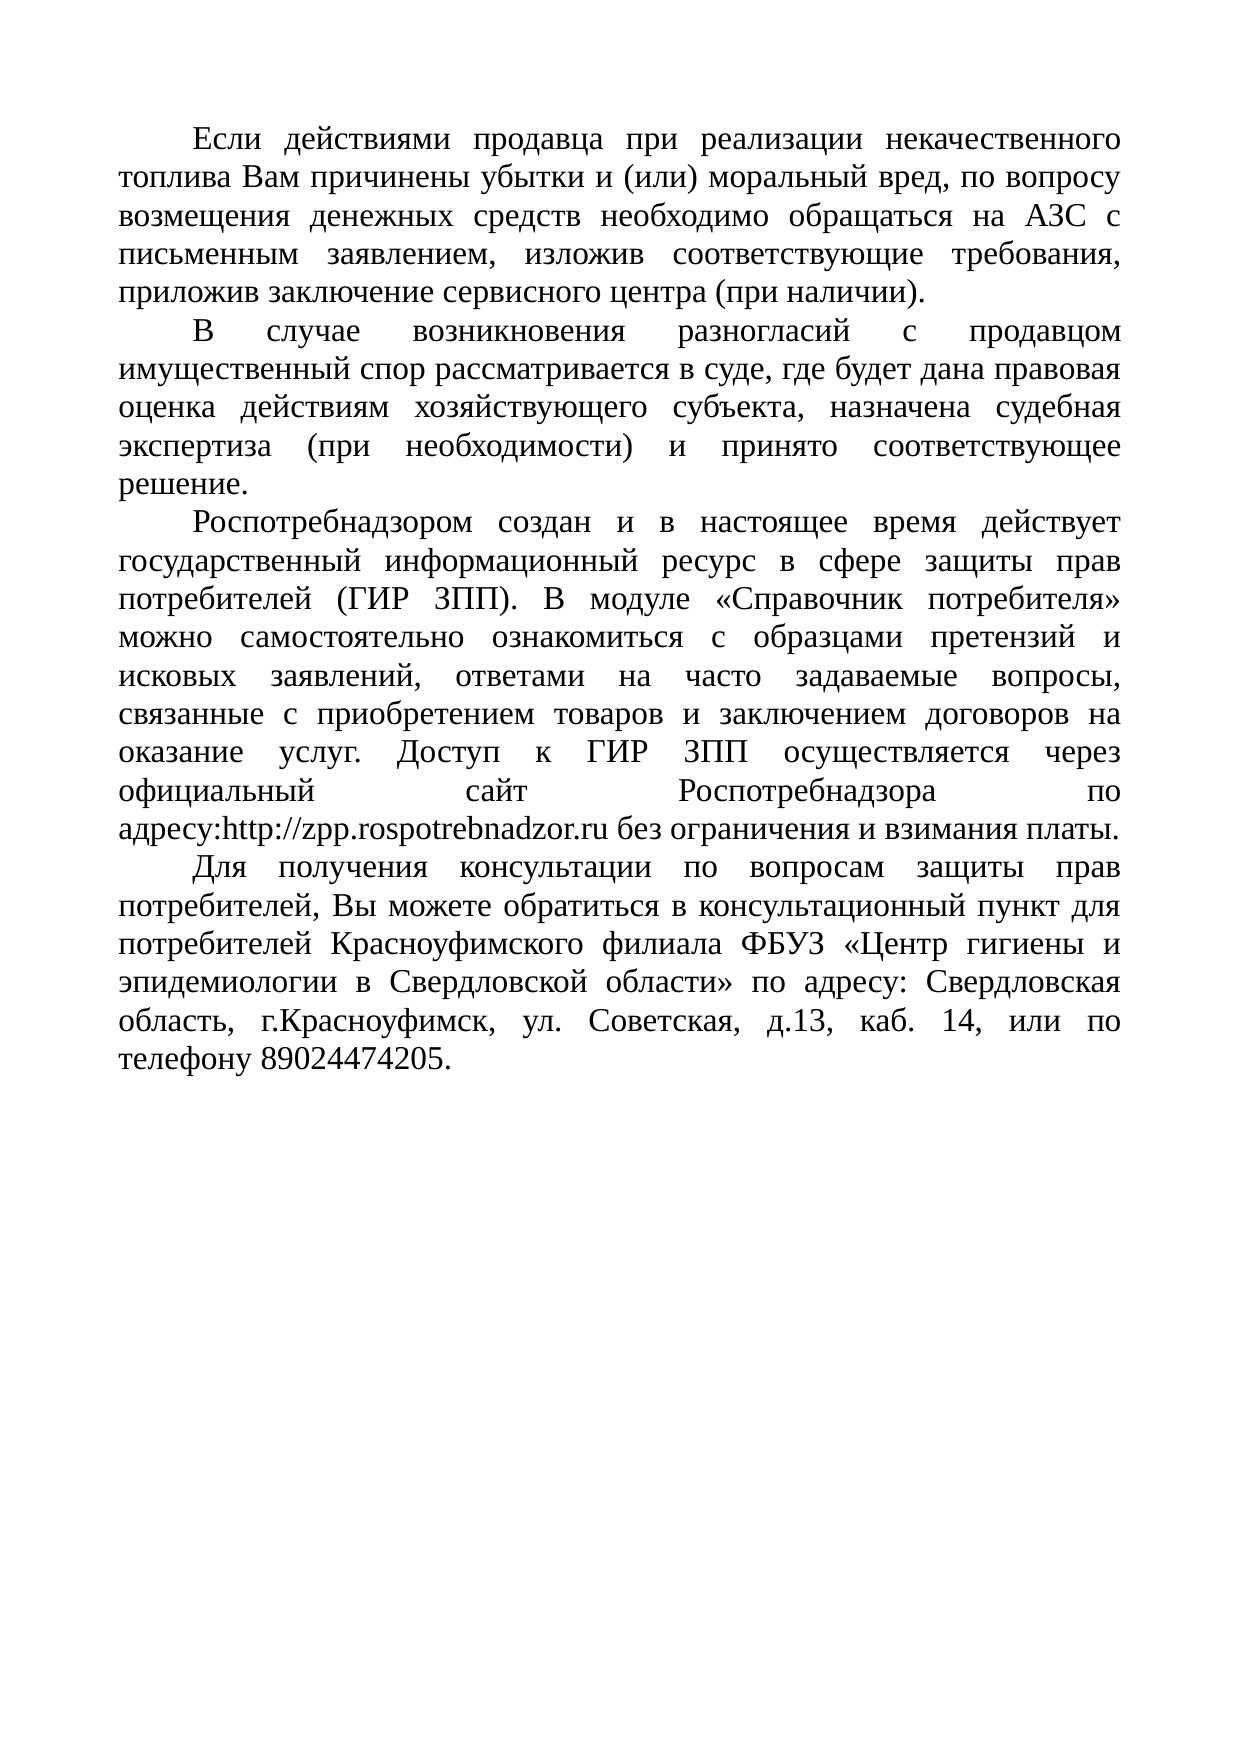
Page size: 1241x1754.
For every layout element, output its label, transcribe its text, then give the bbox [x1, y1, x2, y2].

text Если действиями продавца при реализации некачественного топлива Вам причинены убытки и (или) моральный вред, по вопросу возмещения денежных средств необходимо обращаться на АЗС с письменным заявлением, изложив соответствующие требования, приложив заключение сервисного центра (при наличии). [118, 118, 1122, 310]
text Для получения консультации по вопросам защиты прав потребителей, Вы можете обратиться в консультационный пункт для потребителей Красноуфимского филиала ФБУЗ «Центр гигиены и эпидемиологии в Свердловской области» по адресу: Свердловская область, г.Красноуфимск, ул. Советская, д.13, каб. 14, или по телефону 89024474205. [118, 846, 1122, 1076]
text Роспотребнадзором создан и в настоящее время действует государственный информационный ресурс в сфере защиты прав потребителей (ГИР ЗПП). В модуле «Справочник потребителя» можно самостоятельно ознакомиться с образцами претензий и исковых заявлений, ответами на часто задаваемые вопросы, связанные с приобретением товаров и заключением договоров на оказание услуг. Доступ к ГИР ЗПП осуществляется через официальный сайт Роспотребнадзора по адресу:http://zpp.rospotrebnadzor.ru без ограничения и взимания платы. [118, 501, 1122, 846]
text В случае возникновения разногласий с продавцом имущественный спор рассматривается в суде, где будет дана правовая оценка действиям хозяйствующего субъекта, назначена судебная экспертиза (при необходимости) и принято соответствующее решение. [118, 310, 1122, 501]
